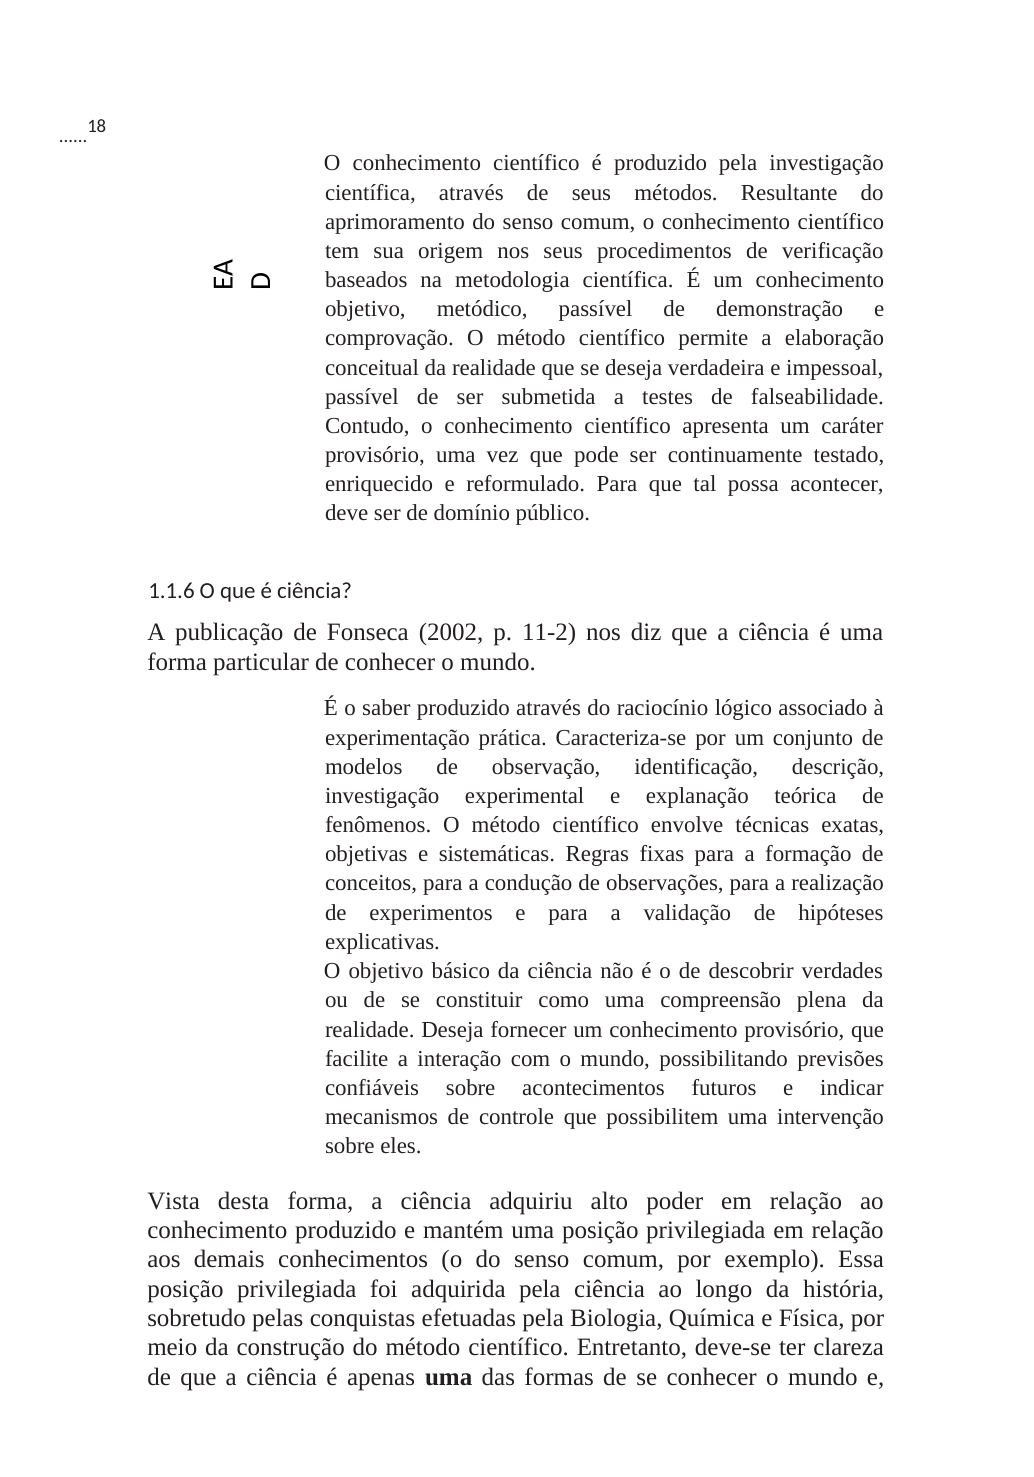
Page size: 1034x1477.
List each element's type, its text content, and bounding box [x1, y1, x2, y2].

text O conhecimento científico é produzido pela investigação científica, através de seus métodos. Resultante do aprimoramento do senso comum, o conhecimento científico tem sua origem nos seus procedimentos de verificação baseados na metodologia científica. É um conhecimento objetivo, metódico, passível de demonstração e comprovação. O método científico permite a elaboração conceitual da realidade que se deseja verdadeira e impessoal, passível de ser submetida a testes de falseabilidade. Contudo, o conhecimento científico apresenta um caráter provisório, uma vez que pode ser continuamente testado, enriquecido e reformulado. Para que tal possa acontecer, deve ser de domínio público. [324, 149, 885, 526]
text Vista desta forma, a ciência adquiriu alto poder em relação ao conhecimento produzido e mantém uma posição privilegiada em relação aos demais conhecimentos (o do senso comum, por exemplo). Essa posição privilegiada foi adquirida pela ciência ao longo da história, sobretudo pelas conquistas efetuadas pela Biologia, Química e Física, por meio da construção do método científico. Entretanto, deve-se ter clareza de que a ciência é apenas uma das formas de se conhecer o mundo e, [147, 1186, 885, 1390]
text 1.1.6 O que é ciência? [148, 576, 886, 604]
text A publicação de Fonseca (2002, p. 11-2) nos diz que a ciência é uma forma particular de conhecer o mundo. [147, 617, 885, 675]
text O objetivo básico da ciência não é o de descobrir verdades ou de se constituir como uma compreensão plena da realidade. Deseja fornecer um conhecimento provisório, que facilite a interação com o mundo, possibilitando previsões confiáveis sobre acontecimentos futuros e indicar mecanismos de controle que possibilitem uma intervenção sobre eles. [324, 957, 885, 1159]
text É o saber produzido através do raciocínio lógico associado à experimentação prática. Caracteriza-se por um conjunto de modelos de observação, identificação, descrição, investigação experimental e explanação teórica de fenômenos. O método científico envolve técnicas exatas, objetivas e sistemáticas. Regras fixas para a formação de conceitos, para a condução de observações, para a realização de experimentos e para a validação de hipóteses explicativas. [324, 694, 885, 954]
